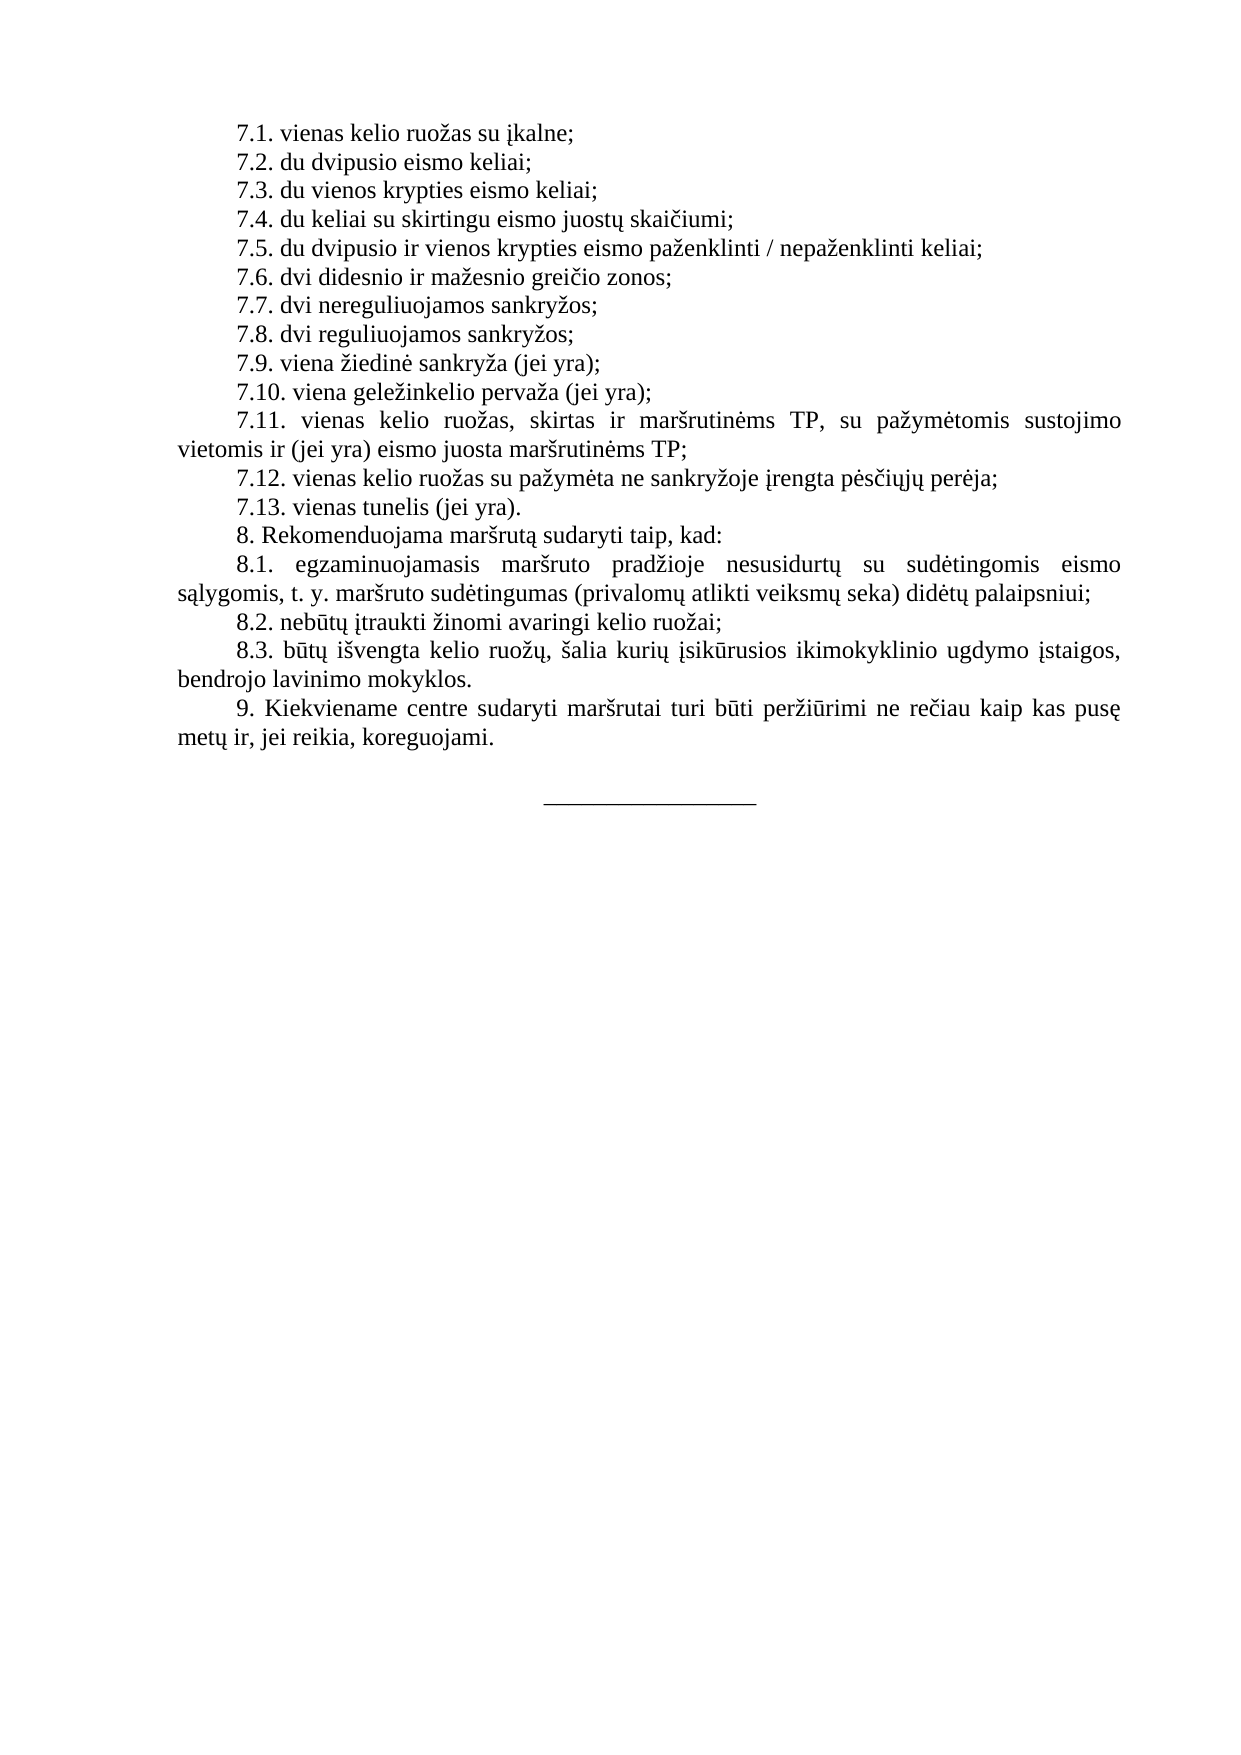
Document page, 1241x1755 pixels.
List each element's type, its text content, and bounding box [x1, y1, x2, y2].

text _________________ [177, 779, 1122, 808]
text 7.12. vienas kelio ruožas su pažymėta ne sankryžoje įrengta pėsčiųjų perėja; [177, 463, 1122, 492]
text 7.8. dvi reguliuojamos sankryžos; [177, 319, 1122, 348]
text 7.1. vienas kelio ruožas su įkalne; [177, 118, 1122, 147]
text 7.6. dvi didesnio ir mažesnio greičio zonos; [177, 262, 1122, 291]
text 8.2. nebūtų įtraukti žinomi avaringi kelio ruožai; [177, 607, 1122, 636]
text 7.5. du dvipusio ir vienos krypties eismo paženklinti / nepaženklinti keliai; [177, 233, 1122, 262]
text 7.9. viena žiedinė sankryža (jei yra); [177, 348, 1122, 377]
text 7.13. vienas tunelis (jei yra). [177, 492, 1122, 521]
text 9. Kiekviename centre sudaryti maršrutai turi būti peržiūrimi ne rečiau kaip kas pusę metų ir, jei reikia, koreguojami. [177, 693, 1122, 751]
text 7.4. du keliai su skirtingu eismo juostų skaičiumi; [177, 204, 1122, 233]
text 7.7. dvi nereguliuojamos sankryžos; [177, 291, 1122, 319]
text 7.2. du dvipusio eismo keliai; [177, 147, 1122, 176]
text 8.3. būtų išvengta kelio ruožų, šalia kurių įsikūrusios ikimokyklinio ugdymo įstaigos, bendrojo lavinimo mokyklos. [177, 636, 1122, 693]
text 7.10. viena geležinkelio pervaža (jei yra); [177, 377, 1122, 406]
text 7.11. vienas kelio ruožas, skirtas ir maršrutinėms TP, su pažymėtomis sustojimo vietomis ir (jei yra) eismo juosta maršrutinėms TP; [177, 406, 1122, 463]
text 7.3. du vienos krypties eismo keliai; [177, 176, 1122, 204]
text 8.1. egzaminuojamasis maršruto pradžioje nesusidurtų su sudėtingomis eismo sąlygomis, t. y. maršruto sudėtingumas (privalomų atlikti veiksmų seka) didėtų palaipsniui; [177, 549, 1122, 607]
text 8. Rekomenduojama maršrutą sudaryti taip, kad: [177, 521, 1122, 549]
